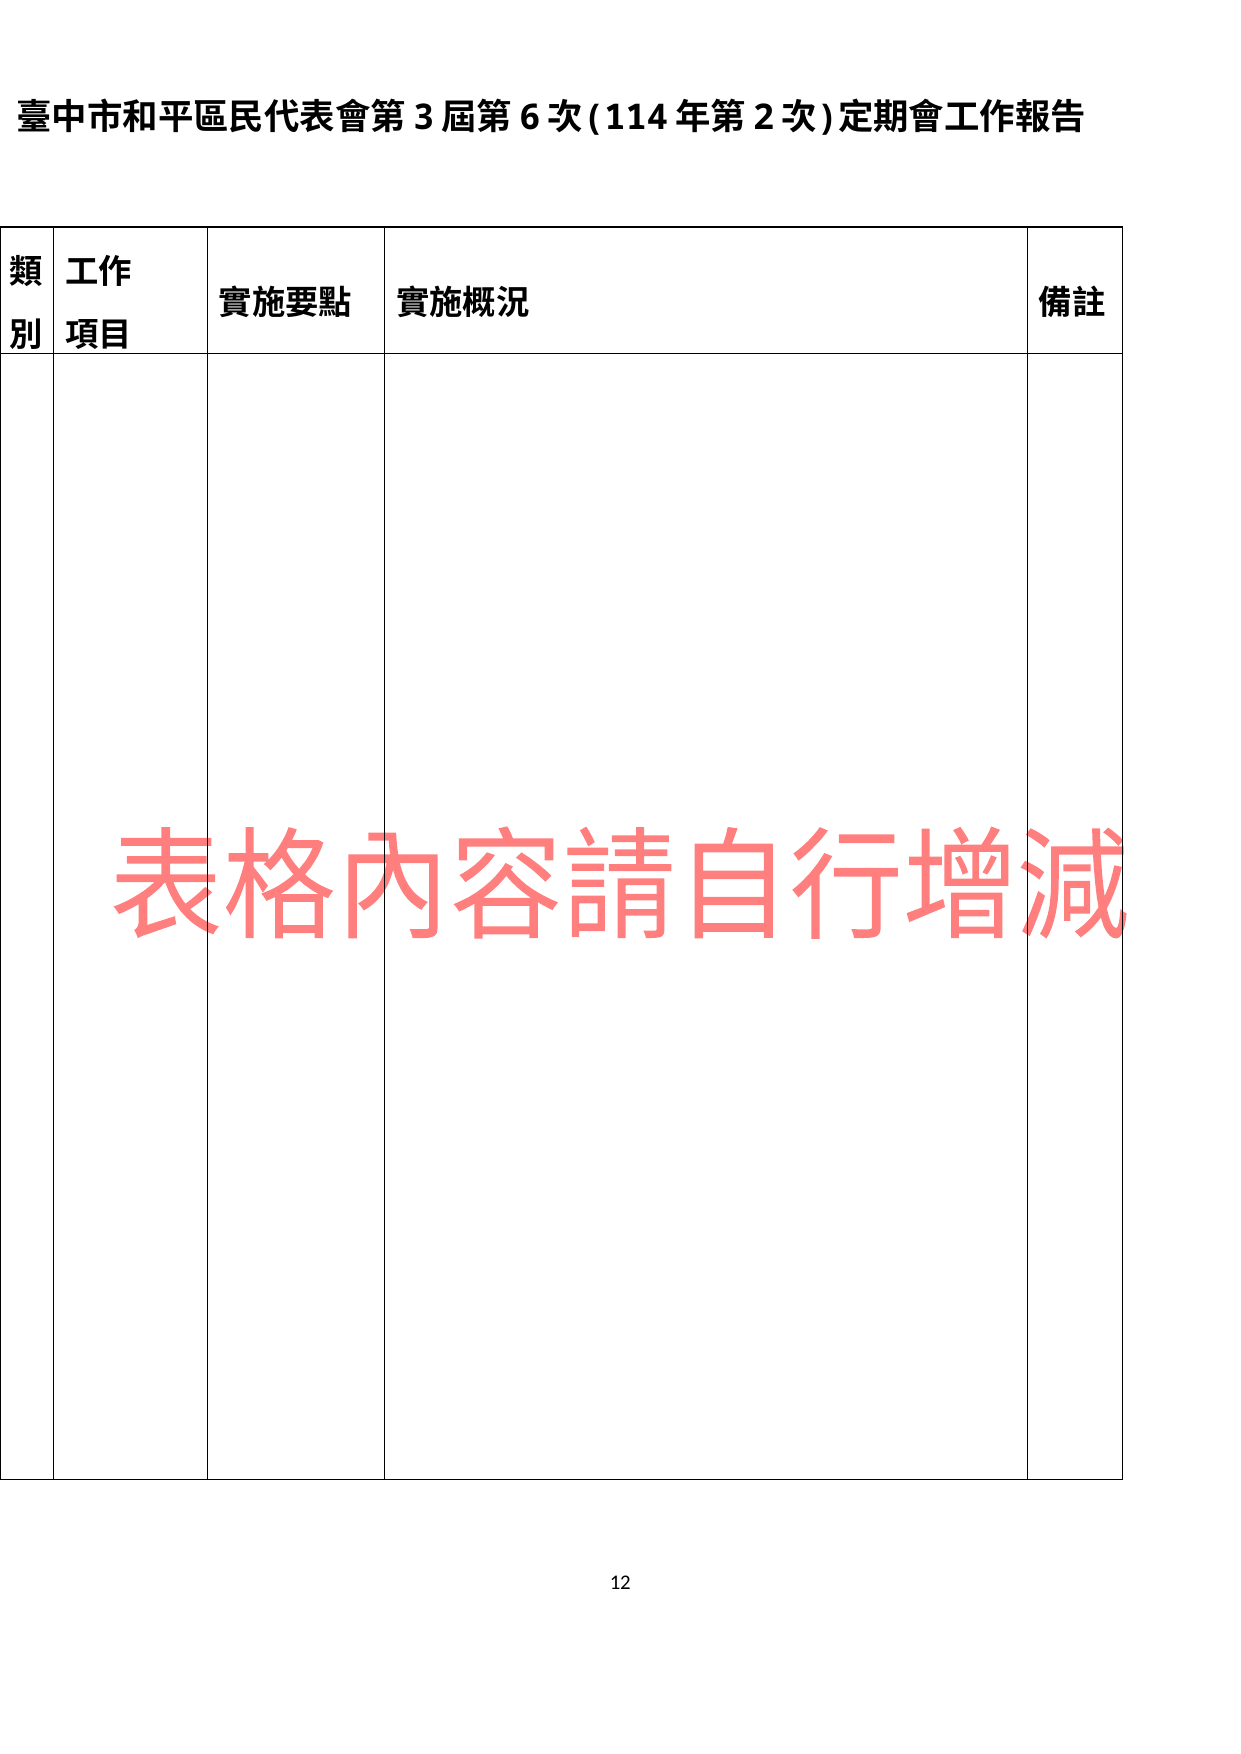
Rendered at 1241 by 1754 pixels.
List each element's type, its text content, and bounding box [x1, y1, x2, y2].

table_cell [54, 354, 207, 1478]
table_cell [1102, 855, 1122, 892]
table_cell [385, 841, 389, 854]
table_header 實施概況 [385, 228, 1027, 352]
table_cell [1028, 354, 1122, 1478]
table_cell [1108, 871, 1122, 927]
table_header 類別 [1, 228, 53, 352]
table_cell [1, 354, 53, 1478]
table_header 工作 項目 [54, 228, 207, 352]
table_header 備註 [1028, 228, 1122, 352]
table_header 實施要點 [208, 228, 384, 352]
table_cell [385, 354, 1027, 1478]
table_cell [208, 354, 384, 1478]
